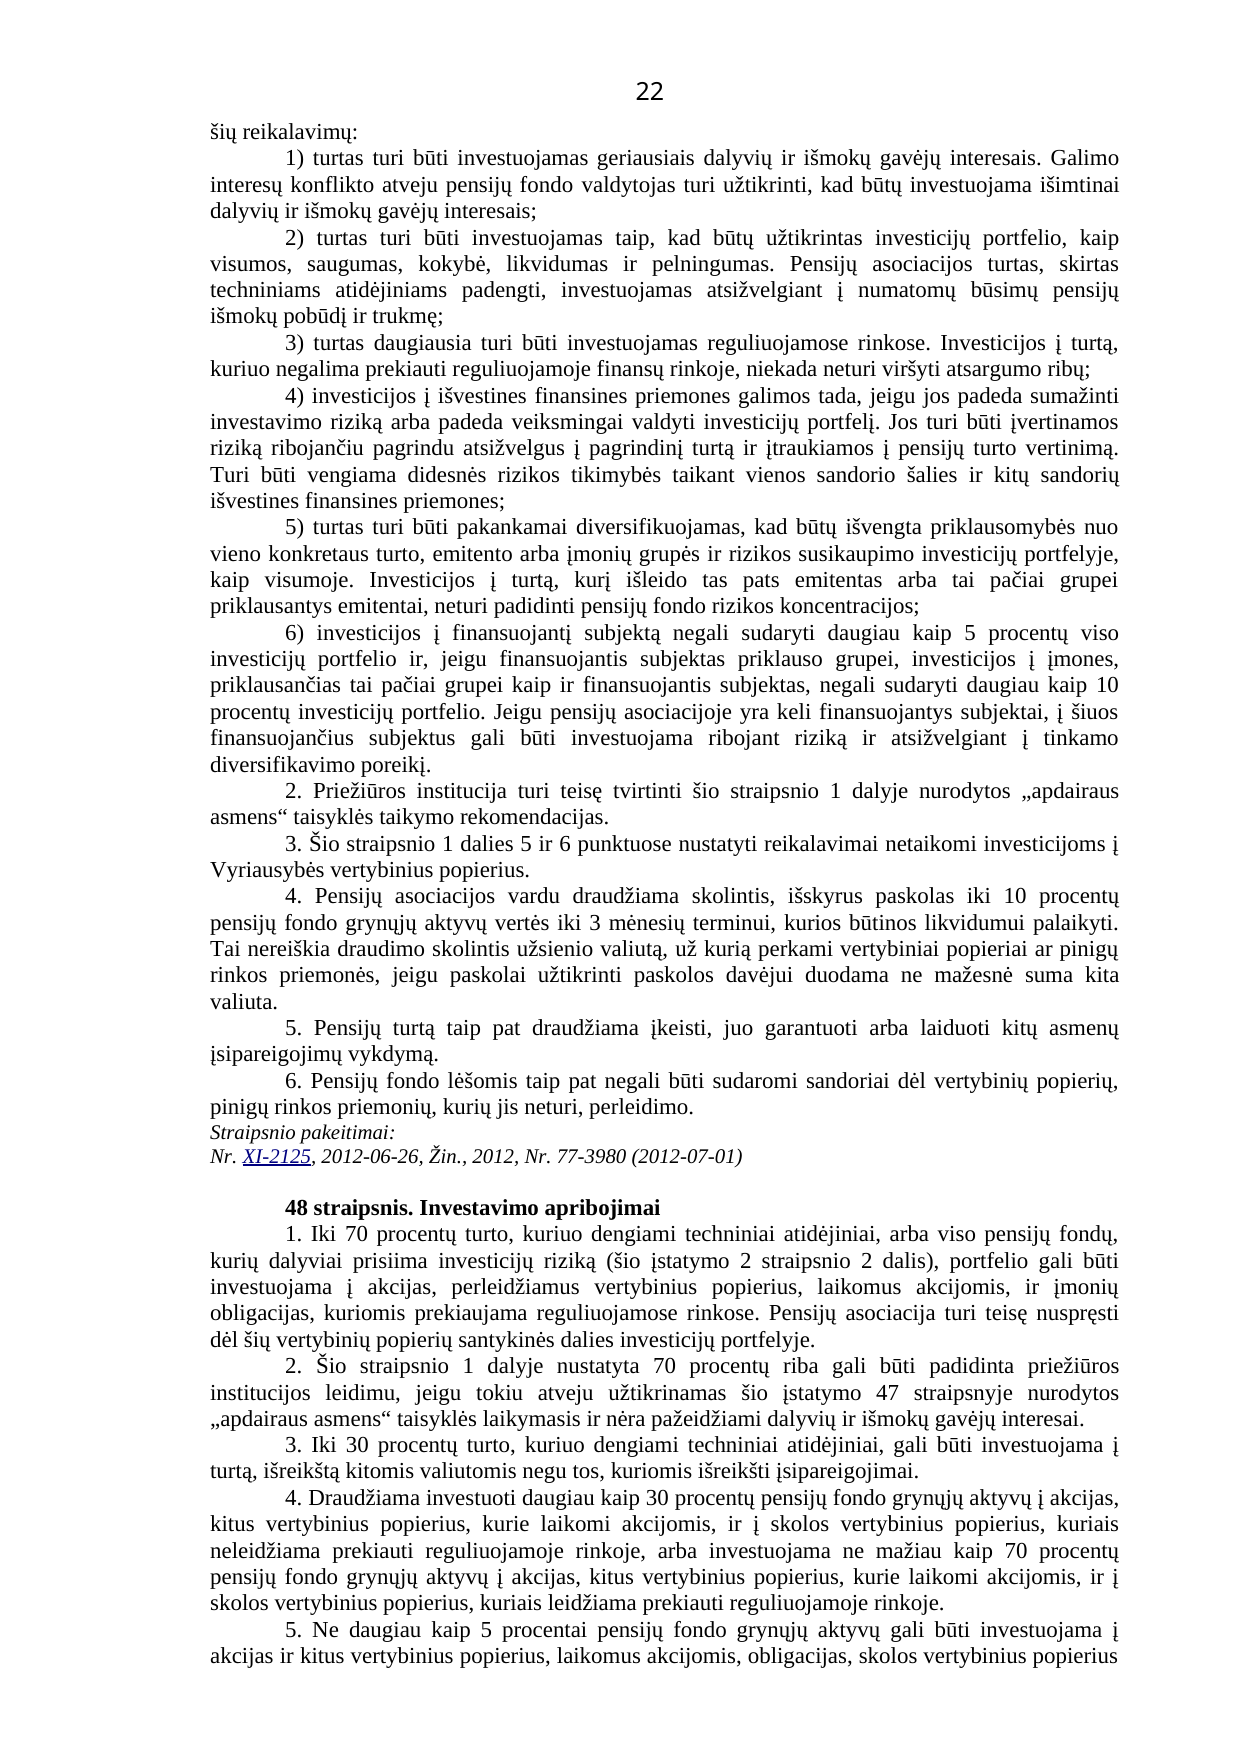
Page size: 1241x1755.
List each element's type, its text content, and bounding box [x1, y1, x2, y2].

text 5) turtas turi būti pakankamai diversifikuojamas, kad būtų išvengta priklausomybės nuo vieno konkretaus turto, emitento arba įmonių grupės ir rizikos susikaupimo investicijų portfelyje, kaip visumoje. Investicijos į turtą, kurį išleido tas pats emitentas arba tai pačiai grupei priklausantys emitentai, neturi padidinti pensijų fondo rizikos koncentracijos; [210, 513, 1120, 619]
text šių reikalavimų: [210, 118, 1120, 144]
text 2. šio straipsnio 1 dalyje nustatyta 70 procentų riba gali būti padidinta priežiūros institucijos leidimu, jeigu tokiu atveju užtikrinamas šio įstatymo 47 straipsnyje nurodytos „apdairaus asmens“ taisyklės laikymasis ir nėra pažeidžiami dalyvių ir išmokų gavėjų interesai. [210, 1352, 1120, 1431]
text 2) turtas turi būti investuojamas taip, kad būtų užtikrintas investicijų portfelio, kaip visumos, saugumas, kokybė, likvidumas ir pelningumas. Pensijų asociacijos turtas, skirtas techniniams atidėjiniams padengti, investuojamas atsižvelgiant į numatomų būsimų pensijų išmokų pobūdį ir trukmę; [210, 223, 1120, 329]
text 5. Pensijų turtą taip pat draudžiama įkeisti, juo garantuoti arba laiduoti kitų asmenų įsipareigojimų vykdymą. [210, 1014, 1120, 1067]
text 3) turtas daugiausia turi būti investuojamas reguliuojamose rinkose. Investicijos į turtą, kuriuo negalima prekiauti reguliuojamoje finansų rinkoje, niekada neturi viršyti atsargumo ribų; [210, 329, 1120, 382]
text 3. Šio straipsnio 1 dalies 5 ir 6 punktuose nustatyti reikalavimai netaikomi investicijoms į Vyriausybės vertybinius popierius. [210, 830, 1120, 882]
text Nr. XI-2125, 2012-06-26, Žin., 2012, Nr. 77-3980 (2012-07-01) [210, 1144, 1120, 1168]
text 1) turtas turi būti investuojamas geriausiais dalyvių ir išmokų gavėjų interesais. Galimo interesų konflikto atveju pensijų fondo valdytojas turi užtikrinti, kad būtų investuojama išimtinai dalyvių ir išmokų gavėjų interesais; [210, 144, 1120, 223]
text 6. Pensijų fondo lėšomis taip pat negali būti sudaromi sandoriai dėl vertybinių popierių, pinigų rinkos priemonių, kurių jis neturi, perleidimo. [210, 1067, 1120, 1119]
text 4) investicijos į išvestines finansines priemones galimos tada, jeigu jos padeda sumažinti investavimo riziką arba padeda veiksmingai valdyti investicijų portfelį. Jos turi būti įvertinamos riziką ribojančiu pagrindu atsižvelgus į pagrindinį turtą ir įtraukiamos į pensijų turto vertinimą. Turi būti vengiama didesnės rizikos tikimybės taikant vienos sandorio šalies ir kitų sandorių išvestines finansines priemones; [210, 382, 1120, 513]
text 6) investicijos į finansuojantį subjektą negali sudaryti daugiau kaip 5 procentų viso investicijų portfelio ir, jeigu finansuojantis subjektas priklauso grupei, investicijos į įmones, priklausančias tai pačiai grupei kaip ir finansuojantis subjektas, negali sudaryti daugiau kaip 10 procentų investicijų portfelio. Jeigu pensijų asociacijoje yra keli finansuojantys subjektai, į šiuos finansuojančius subjektus gali būti investuojama ribojant riziką ir atsižvelgiant į tinkamo diversifikavimo poreikį. [210, 619, 1120, 777]
text 1. Iki 70 procentų turto, kuriuo dengiami techniniai atidėjiniai, arba viso pensijų fondų, kurių dalyviai prisiima investicijų riziką (šio įstatymo 2 straipsnio 2 dalis), portfelio gali būti investuojama į akcijas, perleidžiamus vertybinius popierius, laikomus akcijomis, ir įmonių obligacijas, kuriomis prekiaujama reguliuojamose rinkose. Pensijų asociacija turi teisę nuspręsti dėl šių vertybinių popierių santykinės dalies investicijų portfelyje. [210, 1220, 1120, 1352]
text 4. Pensijų asociacijos vardu draudžiama skolintis, išskyrus paskolas iki 10 procentų pensijų fondo grynųjų aktyvų vertės iki 3 mėnesių terminui, kurios būtinos likvidumui palaikyti. Tai nereiškia draudimo skolintis užsienio valiutą, už kurią perkami vertybiniai popieriai ar pinigų rinkos priemonės, jeigu paskolai užtikrinti paskolos davėjui duodama ne mažesnė suma kita valiuta. [210, 882, 1120, 1014]
text Straipsnio pakeitimai: [210, 1119, 1120, 1144]
text 3. Iki 30 procentų turto, kuriuo dengiami techniniai atidėjiniai, gali būti investuojama į turtą, išreikštą kitomis valiutomis negu tos, kuriomis išreikšti įsipareigojimai. [210, 1431, 1120, 1484]
text 4. Draudžiama investuoti daugiau kaip 30 procentų pensijų fondo grynųjų aktyvų į akcijas, kitus vertybinius popierius, kurie laikomi akcijomis, ir į skolos vertybinius popierius, kuriais neleidžiama prekiauti reguliuojamoje rinkoje, arba investuojama ne mažiau kaip 70 procentų pensijų fondo grynųjų aktyvų į akcijas, kitus vertybinius popierius, kurie laikomi akcijomis, ir į skolos vertybinius popierius, kuriais leidžiama prekiauti reguliuojamoje rinkoje. [210, 1484, 1120, 1616]
text 5. Ne daugiau kaip 5 procentai pensijų fondo grynųjų aktyvų gali būti investuojama į akcijas ir kitus vertybinius popierius, laikomus akcijomis, obligacijas, skolos vertybinius popierius [210, 1616, 1120, 1668]
text 48 straipsnis. Investavimo apribojimai [210, 1194, 1120, 1220]
text 2. Priežiūros institucija turi teisę tvirtinti šio straipsnio 1 dalyje nurodytos „apdairaus asmens“ taisyklės taikymo rekomendacijas. [210, 777, 1120, 830]
